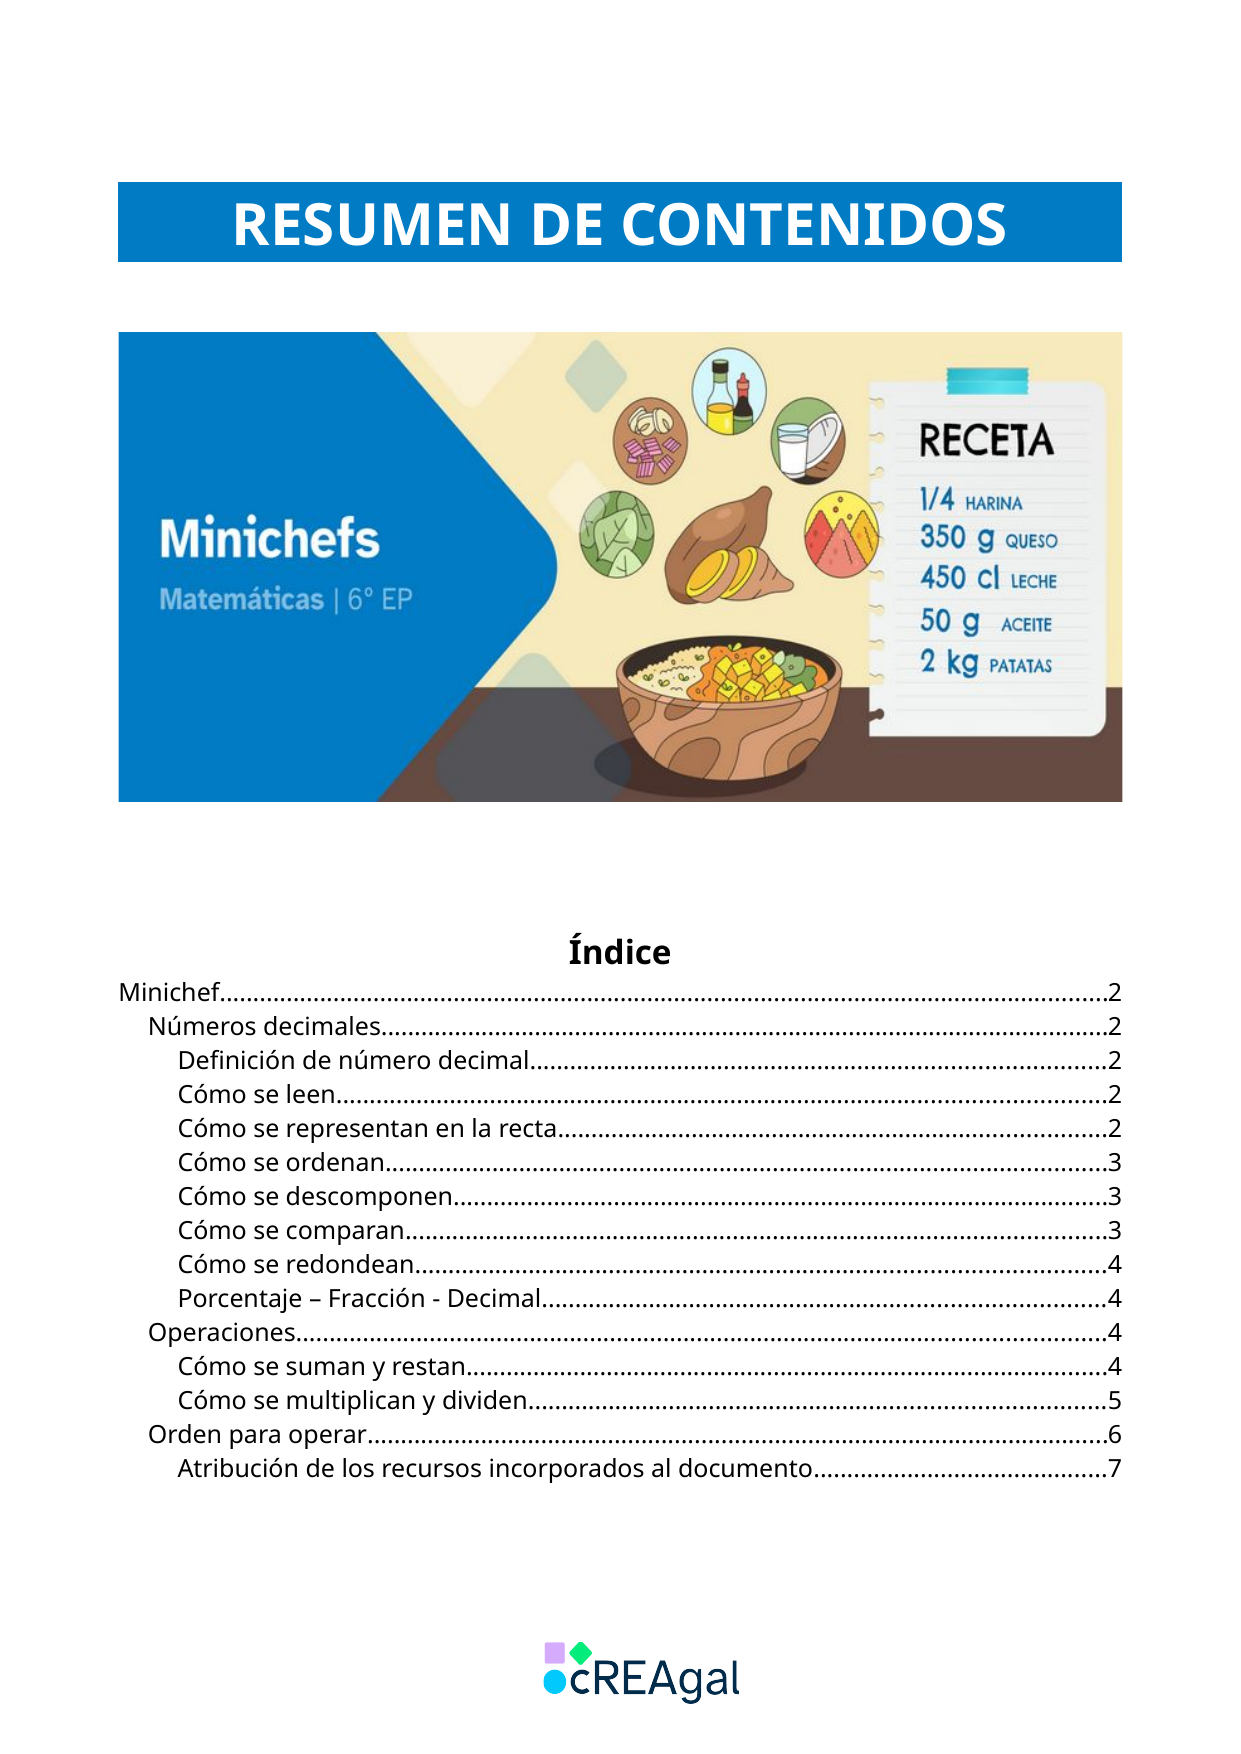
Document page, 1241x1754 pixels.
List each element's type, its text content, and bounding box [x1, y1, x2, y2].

text Cómo se redondean 4 [177, 1247, 1122, 1281]
text Atribución de los recursos incorporados al documento 7 [177, 1451, 1122, 1485]
subtitle RESUMEN DE CONTENIDOS [118, 182, 1122, 262]
text Cómo se suman y restan 4 [177, 1349, 1122, 1383]
picture [118, 332, 1123, 802]
text Cómo se descomponen 3 [177, 1179, 1122, 1213]
text Operaciones 4 [148, 1315, 1122, 1349]
text Porcentaje – Fracción - Decimal 4 [177, 1281, 1122, 1315]
text Minichef 2 [118, 974, 1122, 1008]
subtitle Índice [118, 929, 1122, 974]
text Cómo se multiplican y dividen 5 [177, 1383, 1122, 1417]
text Definición de número decimal 2 [177, 1042, 1122, 1076]
text Cómo se comparan 3 [177, 1213, 1122, 1247]
text Cómo se representan en la recta 2 [177, 1111, 1122, 1144]
picture [543, 1642, 739, 1704]
text Números decimales 2 [148, 1008, 1122, 1042]
text Orden para operar 6 [148, 1417, 1122, 1451]
text Cómo se ordenan 3 [177, 1144, 1122, 1179]
text Cómo se leen 2 [177, 1076, 1122, 1111]
